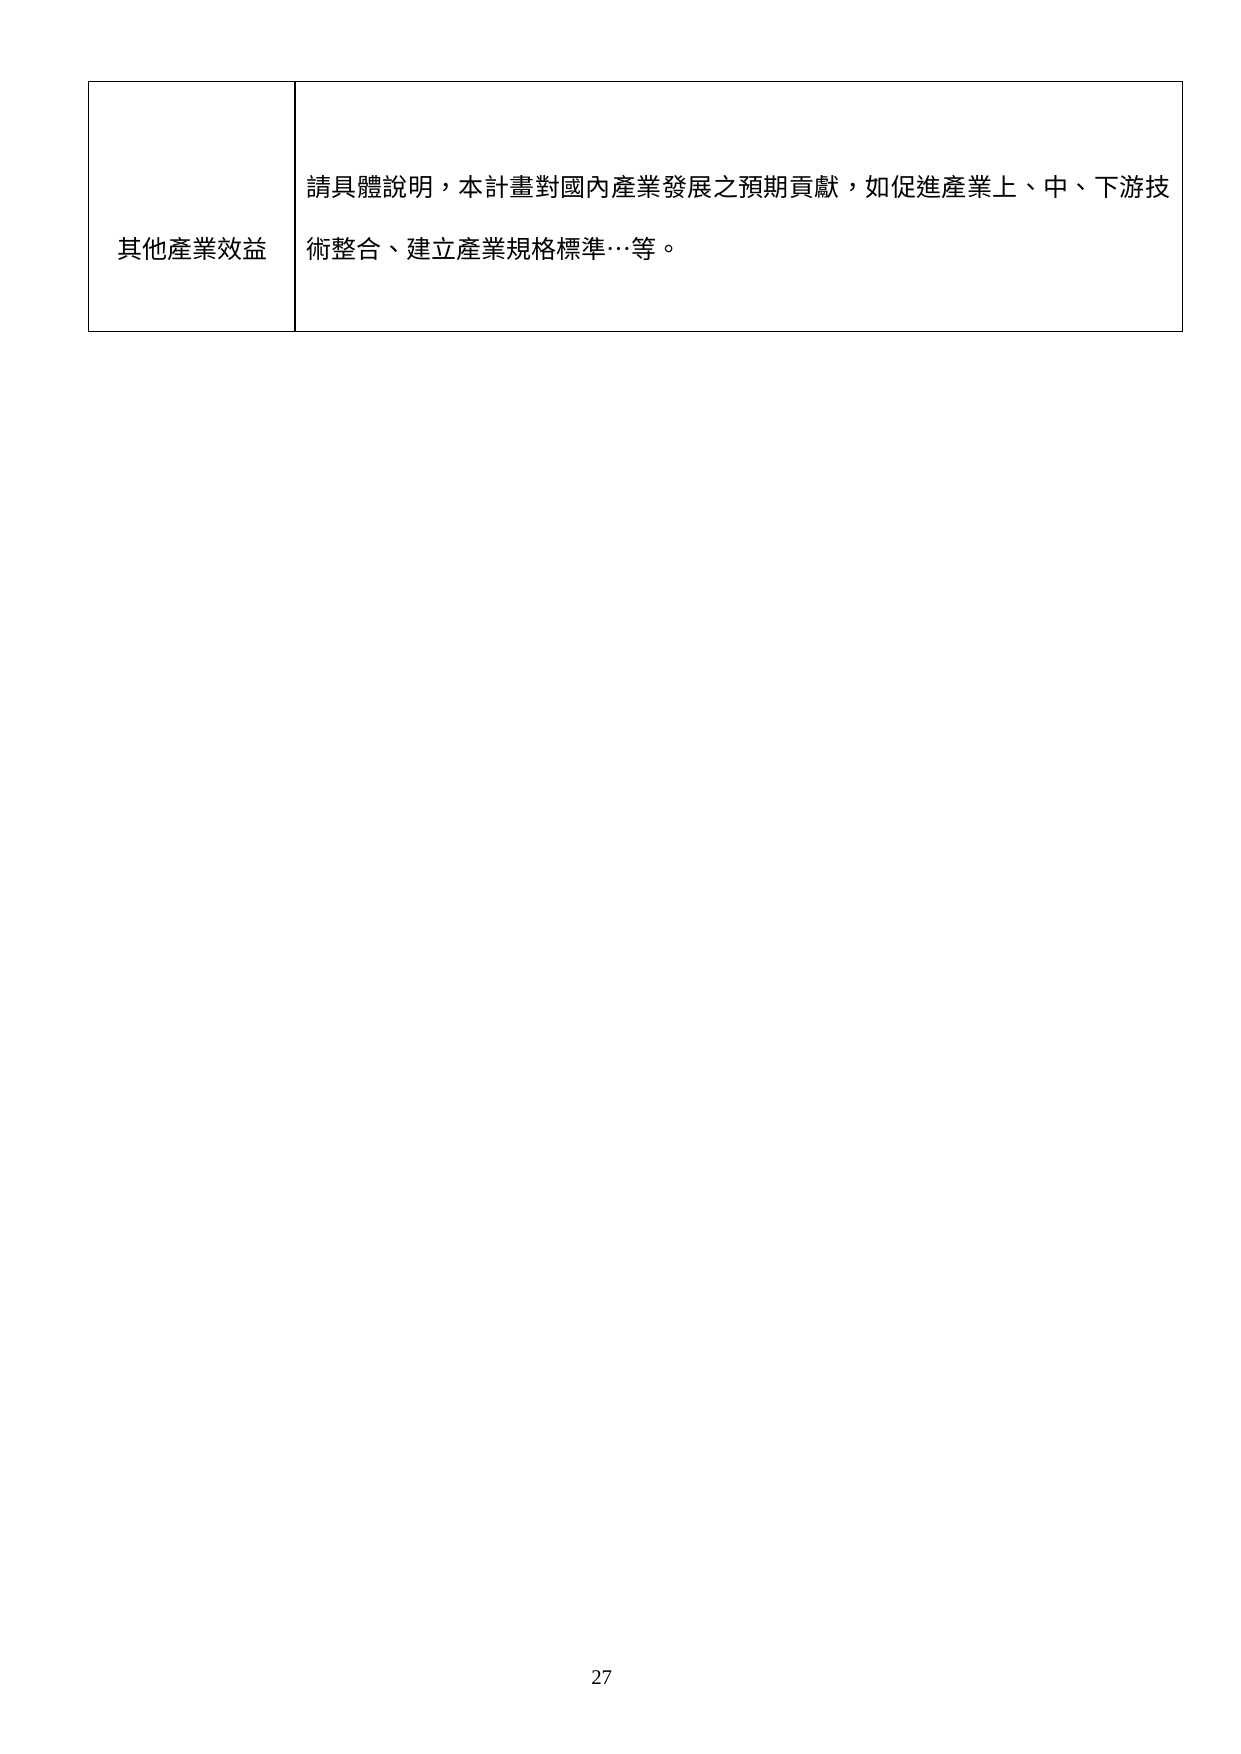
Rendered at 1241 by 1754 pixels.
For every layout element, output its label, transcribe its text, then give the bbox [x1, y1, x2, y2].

table_cell 請具體說明，本計畫對國內產業發展之預期貢獻，如促進產業上、中、下游技術整合、建立產業規格標準…等。 [296, 82, 1182, 331]
table_cell 其他產業效益 [89, 82, 294, 331]
